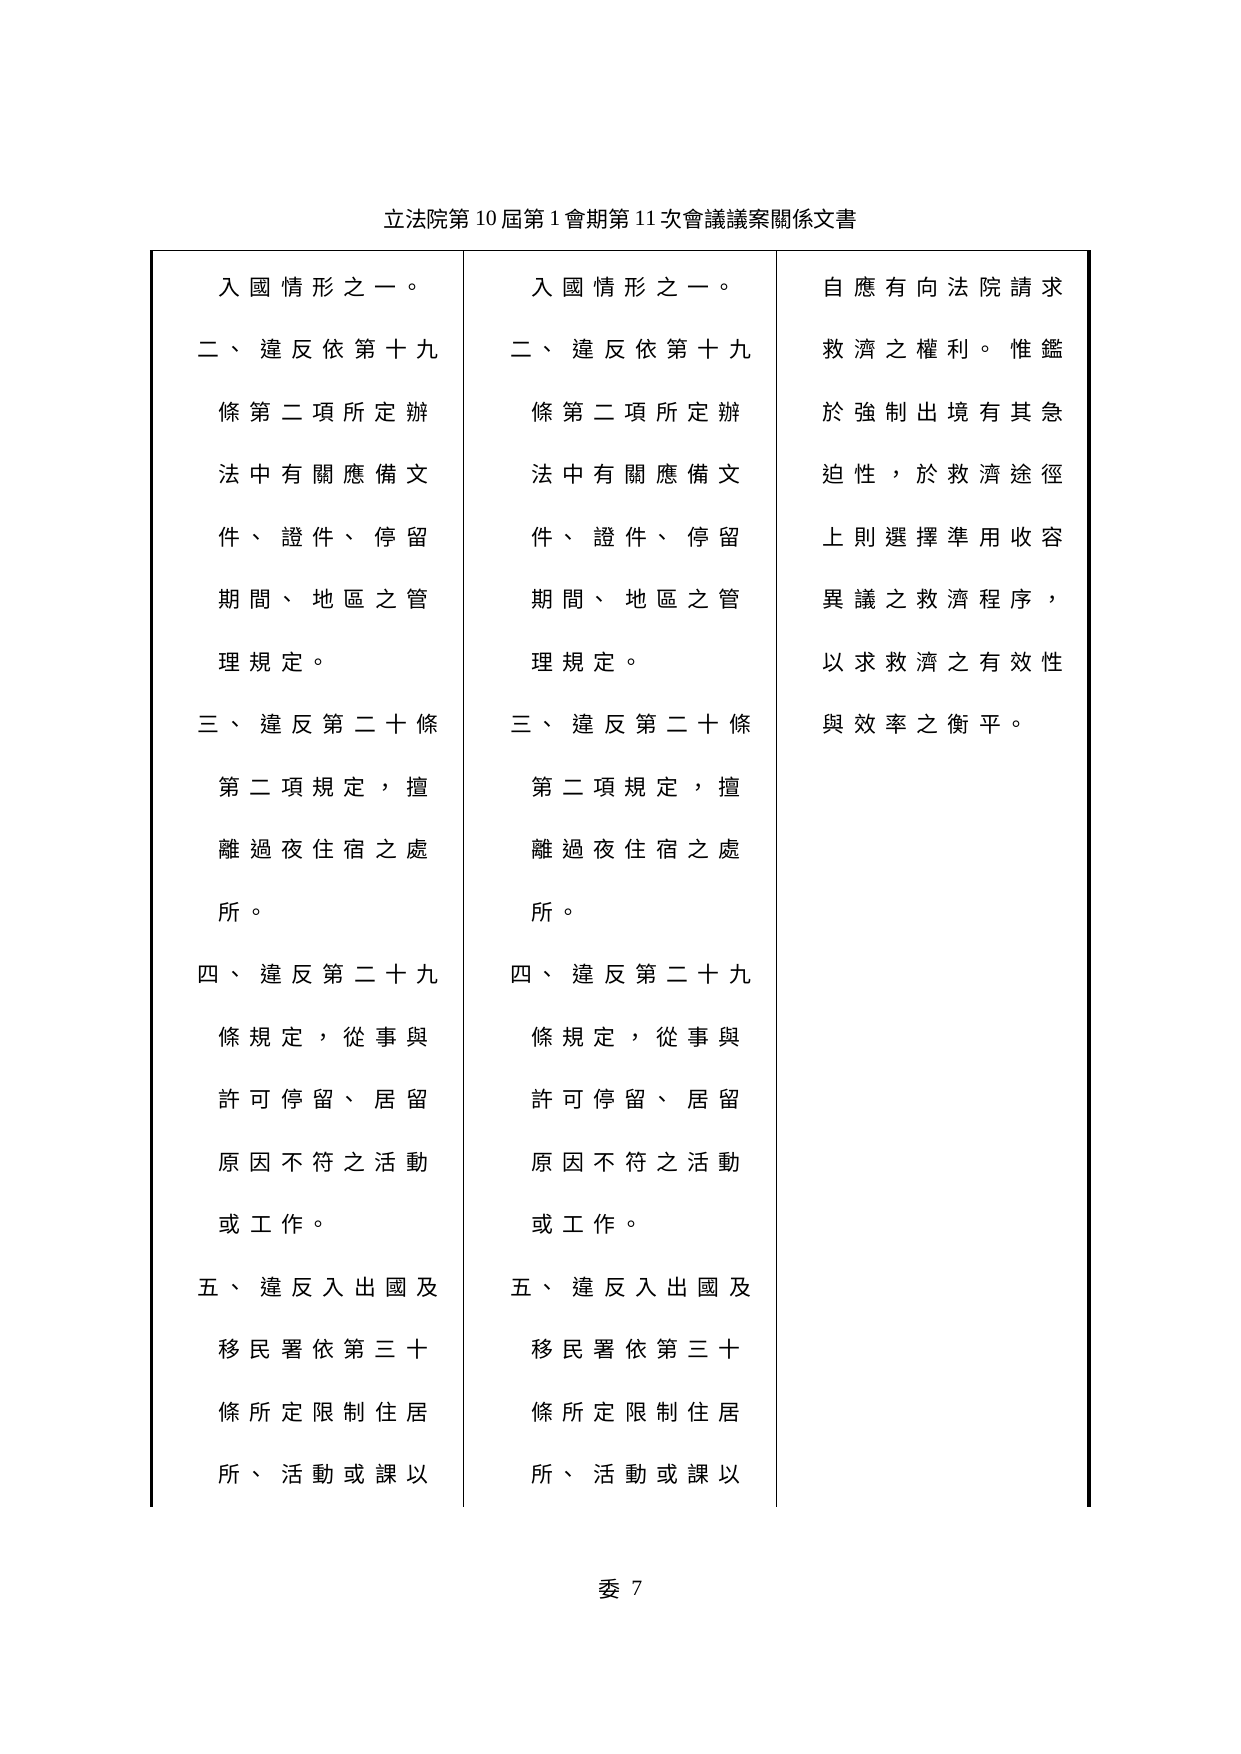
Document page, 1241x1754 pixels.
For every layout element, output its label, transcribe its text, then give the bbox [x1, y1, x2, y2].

table_cell 自應有向法院請求救濟之權利。惟鑑於強制出境有其急迫性，於救濟途徑上則選擇準用收容異議之救濟程序，以求救濟之有效性與效率之衡平。 [777, 251, 1087, 1507]
table_cell 入國情形之一。 二、違反依第十九條第二項所定辦法中有關應備文件、證件、停留期間、地區之管理規定。 三、違反第二十條第二項規定，擅離過夜住宿之處所。 四、違反第二十九條規定，從事與許可停留、居留原因不符之活動或工作。 五、違反入出國及移民署依第三十條所定限制住居所、活動或課以 [153, 251, 463, 1507]
table_cell 入國情形之一。 二、違反依第十九條第二項所定辦法中有關應備文件、證件、停留期間、地區之管理規定。 三、違反第二十條第二項規定，擅離過夜住宿之處所。 四、違反第二十九條規定，從事與許可停留、居留原因不符之活動或工作。 五、違反入出國及移民署依第三十條所定限制住居所、活動或課以 [464, 251, 776, 1507]
